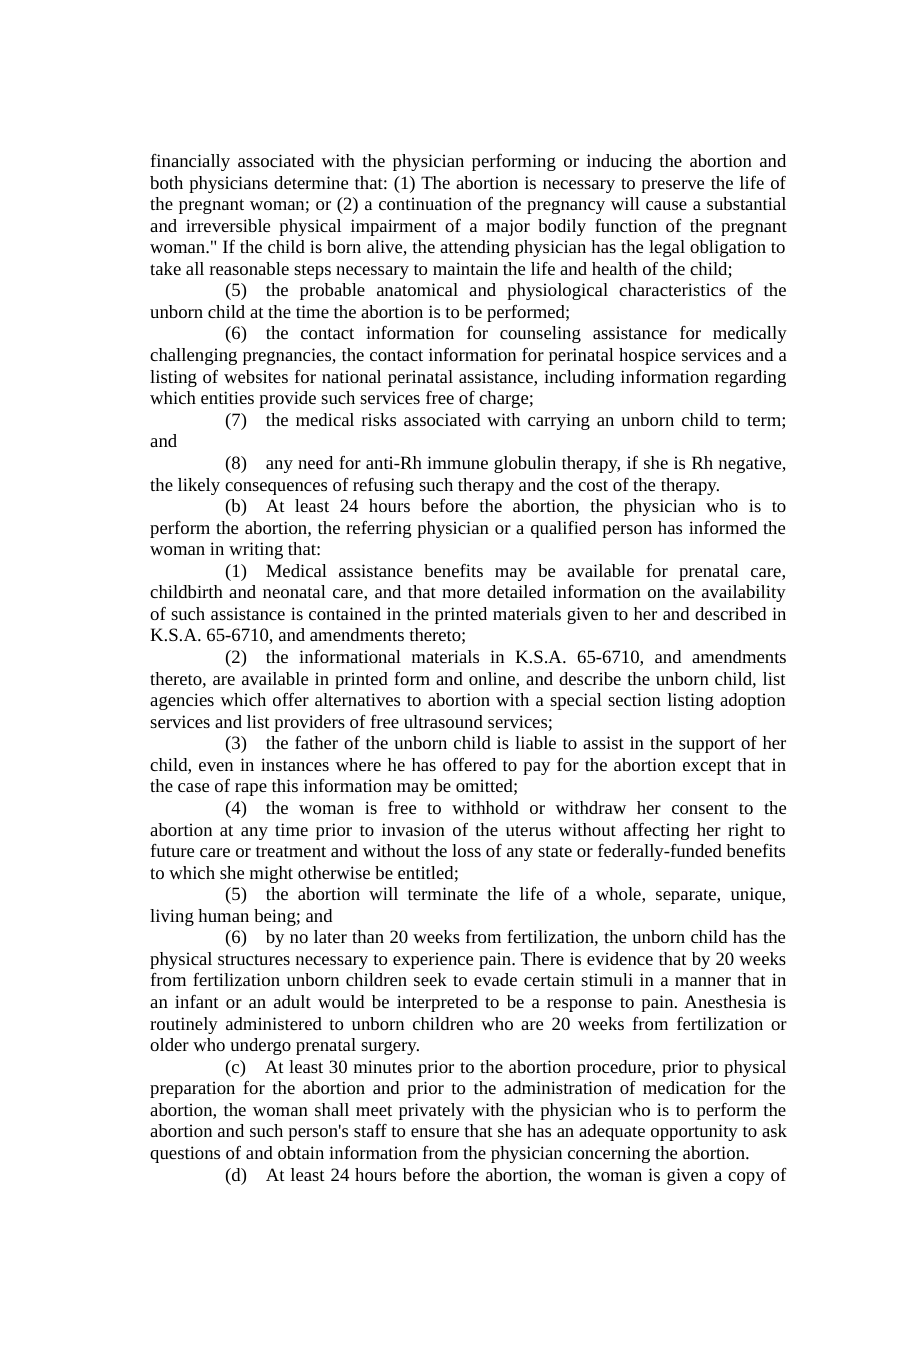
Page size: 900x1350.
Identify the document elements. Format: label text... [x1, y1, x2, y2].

text financially associated with the physician performing or inducing the abortion and both physicians determine that: (1) The abortion is necessary to preserve the life of the pregnant woman; or (2) a continuation of the pregnancy will cause a substantial and irreversible physical impairment of a major bodily function of the pregnant woman." If the child is born alive, the attending physician has the legal obligation to take all reasonable steps necessary to maintain the life and health of the child; [150, 150, 787, 279]
text (6) by no later than 20 weeks from fertilization, the unborn child has the physical structures necessary to experience pain. There is evidence that by 20 weeks from fertilization unborn children seek to evade certain stimuli in a manner that in an infant or an adult would be interpreted to be a response to pain. Anesthesia is routinely administered to unborn children who are 20 weeks from fertilization or older who undergo prenatal surgery. [150, 926, 787, 1056]
text (3) the father of the unborn child is liable to assist in the support of her child, even in instances where he has offered to pay for the abortion except that in the case of rape this information may be omitted; [150, 732, 787, 797]
text (c) At least 30 minutes prior to the abortion procedure, prior to physical preparation for the abortion and prior to the administration of medication for the abortion, the woman shall meet privately with the physician who is to perform the abortion and such person's staff to ensure that she has an adequate opportunity to ask questions of and obtain information from the physician concerning the abortion. [150, 1056, 787, 1163]
text (d) At least 24 hours before the abortion, the woman is given a copy of [150, 1163, 787, 1185]
text (1) Medical assistance benefits may be available for prenatal care, childbirth and neonatal care, and that more detailed information on the availability of such assistance is contained in the printed materials given to her and described in K.S.A. 65-6710, and amendments thereto; [150, 560, 787, 646]
text (7) the medical risks associated with carrying an unborn child to term; and [150, 409, 787, 452]
text (6) the contact information for counseling assistance for medically challenging pregnancies, the contact information for perinatal hospice services and a listing of websites for national perinatal assistance, including information regarding which entities provide such services free of charge; [150, 322, 787, 409]
text (4) the woman is free to withhold or withdraw her consent to the abortion at any time prior to invasion of the uterus without affecting her right to future care or treatment and without the loss of any state or federally-funded benefits to which she might otherwise be entitled; [150, 797, 787, 883]
text (2) the informational materials in K.S.A. 65-6710, and amendments thereto, are available in printed form and online, and describe the unborn child, list agencies which offer alternatives to abortion with a special section listing adoption services and list providers of free ultrasound services; [150, 646, 787, 732]
text (b) At least 24 hours before the abortion, the physician who is to perform the abortion, the referring physician or a qualified person has informed the woman in writing that: [150, 495, 787, 560]
text (8) any need for anti-Rh immune globulin therapy, if she is Rh negative, the likely consequences of refusing such therapy and the cost of the therapy. [150, 452, 787, 495]
text (5) the probable anatomical and physiological characteristics of the unborn child at the time the abortion is to be performed; [150, 279, 787, 322]
text (5) the abortion will terminate the life of a whole, separate, unique, living human being; and [150, 883, 787, 926]
